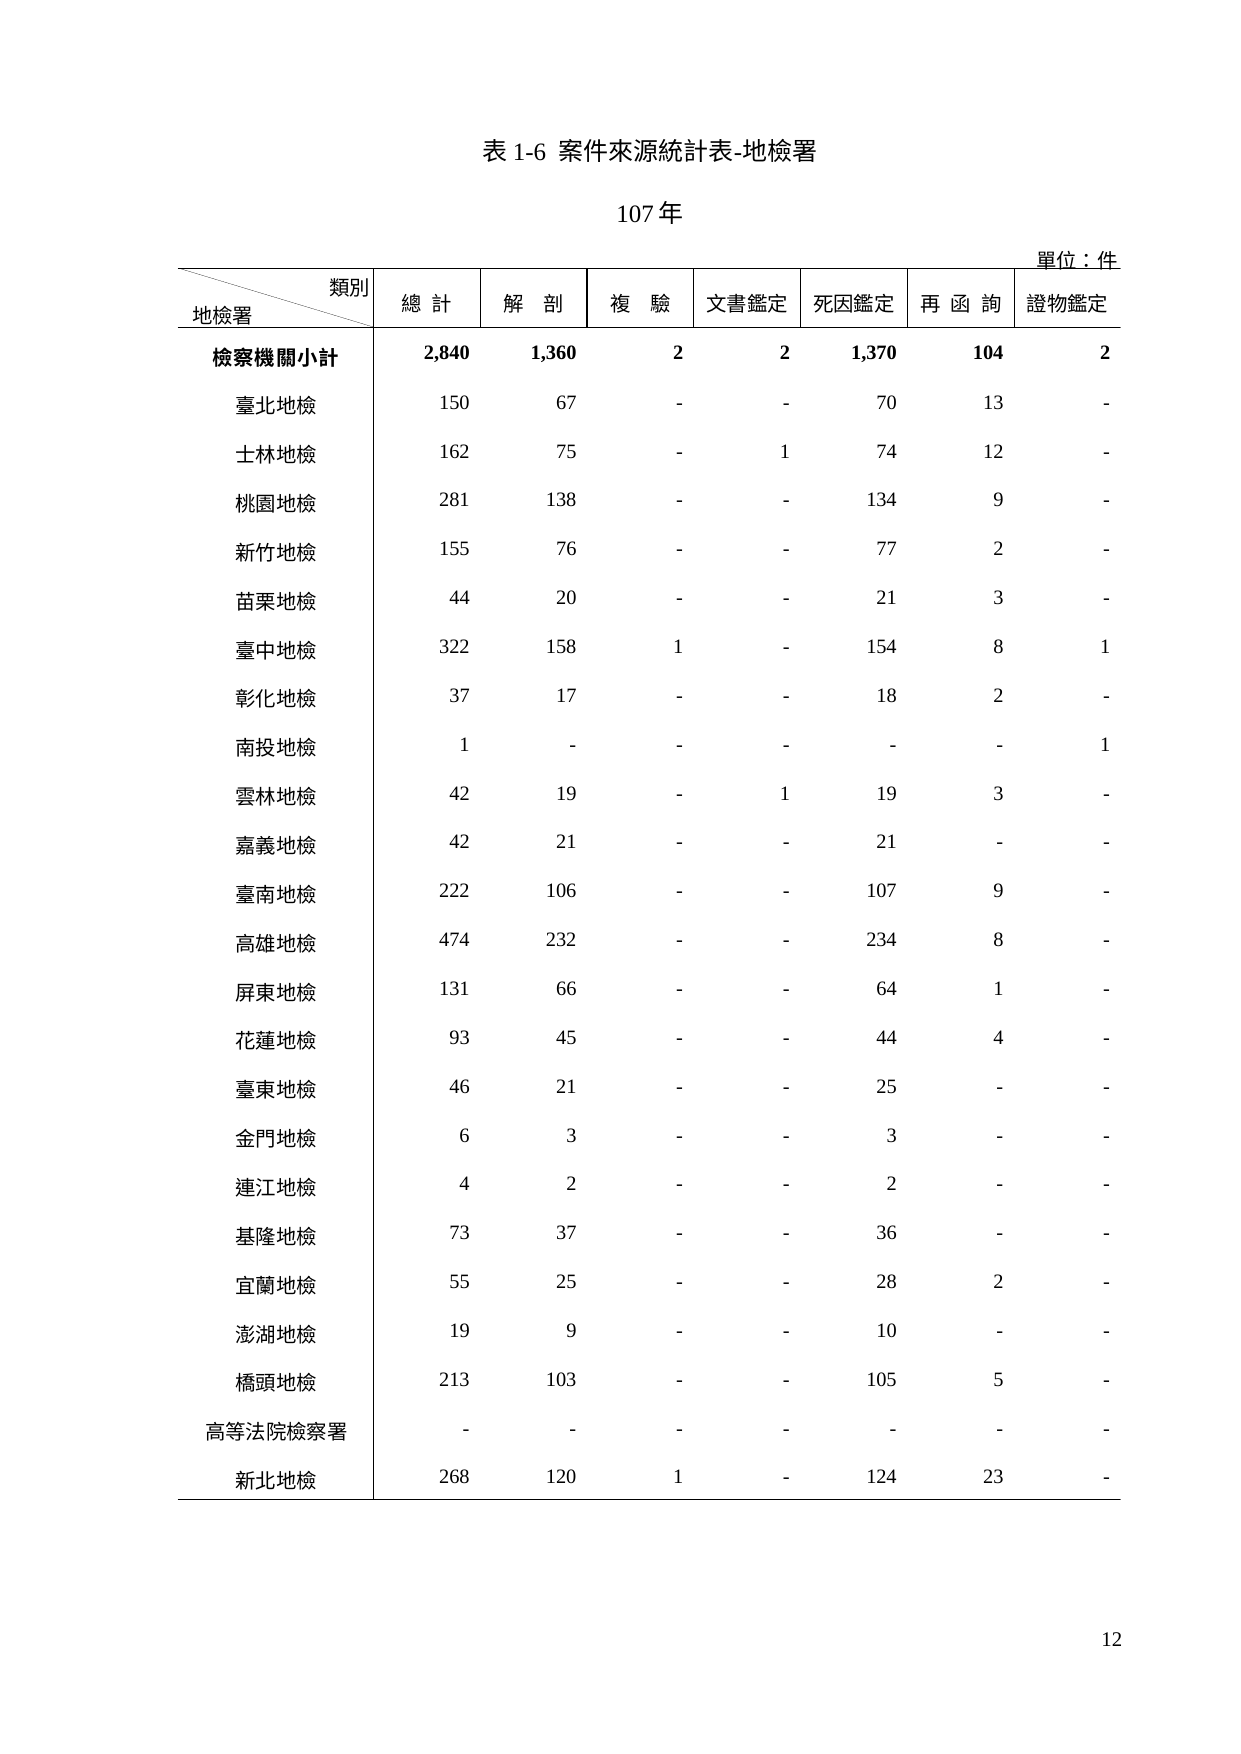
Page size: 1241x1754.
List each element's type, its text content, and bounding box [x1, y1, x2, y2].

text 107年 [177, 170, 1122, 233]
text 表1-6 案件來源統計表-地檢署 [177, 108, 1122, 170]
